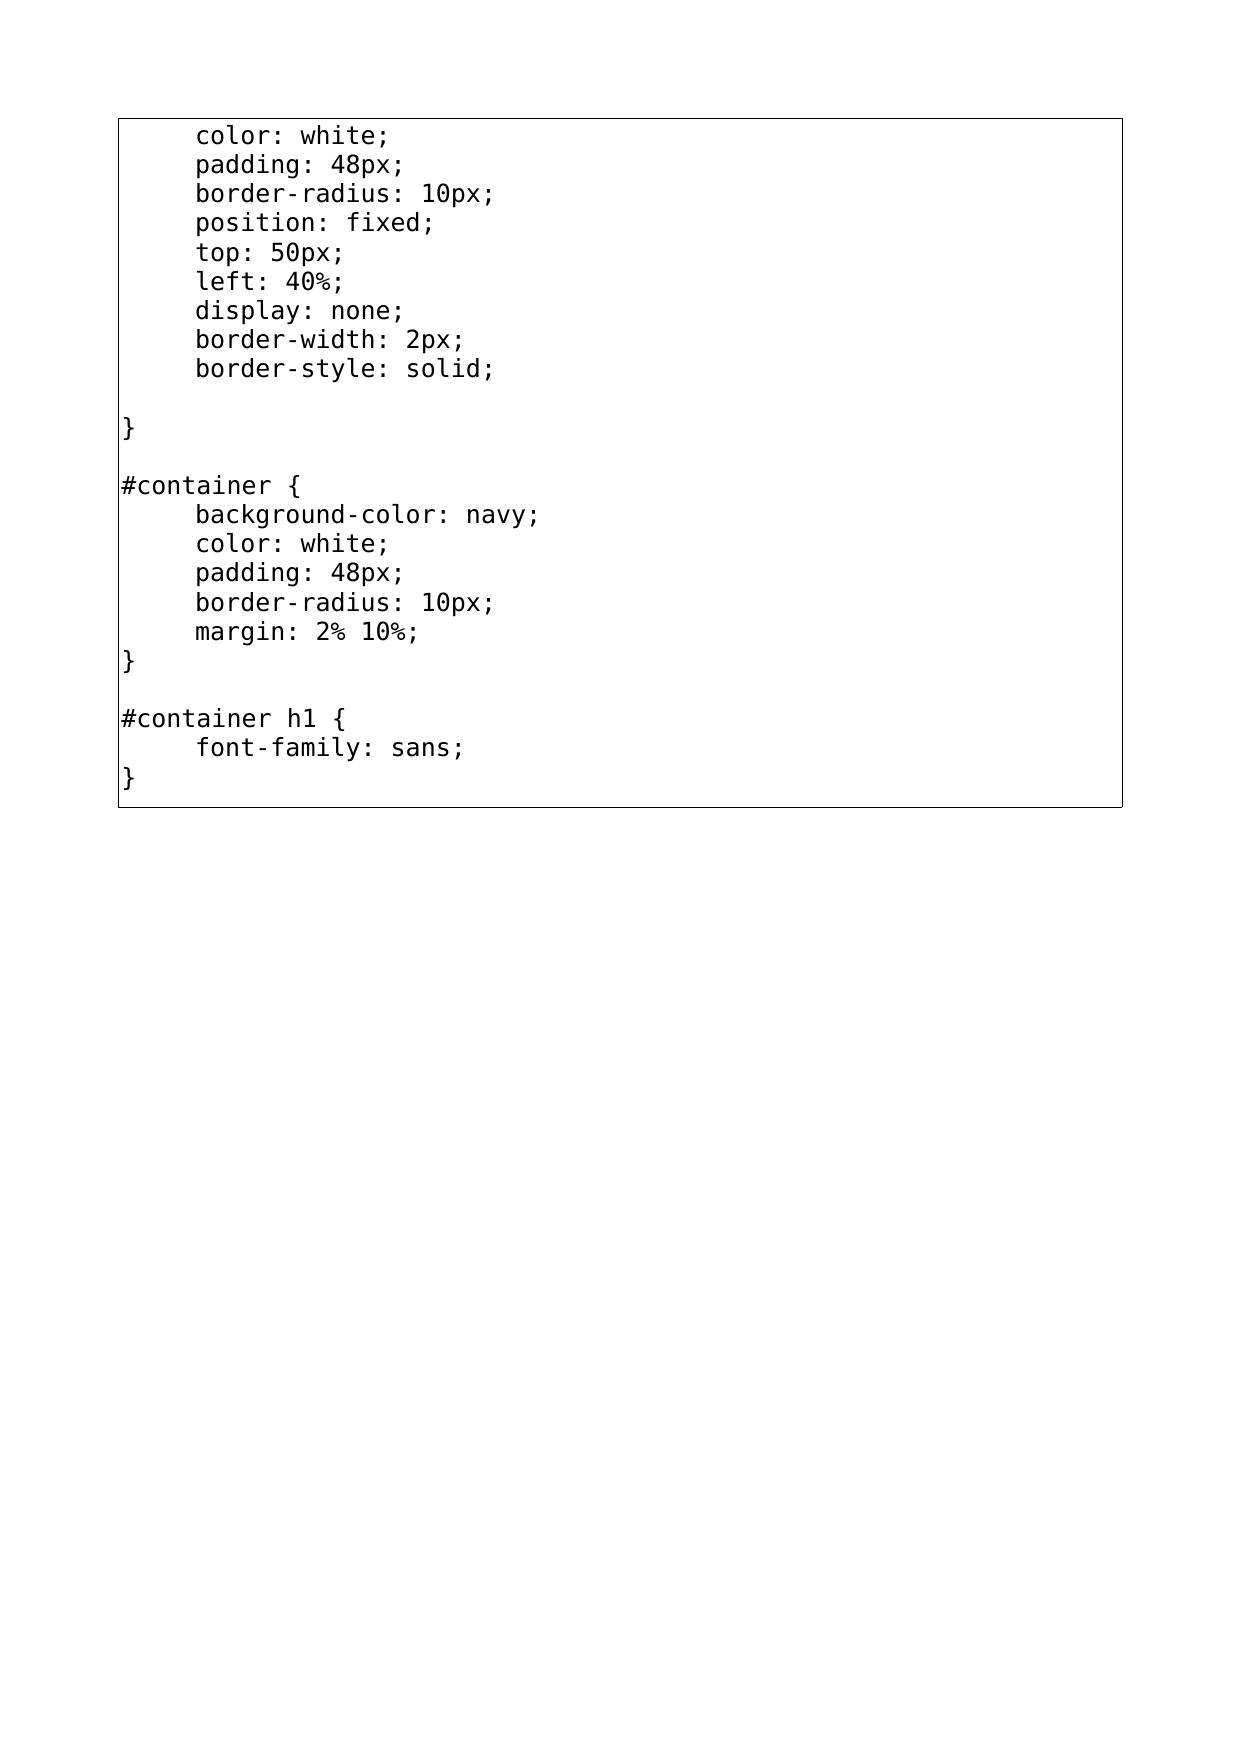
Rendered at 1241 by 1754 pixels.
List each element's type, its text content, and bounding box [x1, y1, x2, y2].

table_header color: white; padding: 48px; border-radius: 10px; position: fixed; top: 50px; left: 40%; display: none; border-width: 2px; border-style: solid; } #container { background-color: navy; color: white; padding: 48px; border-radius: 10px; margin: 2% 10%; } #container h1 { font-family: sans; } [119, 119, 1122, 807]
